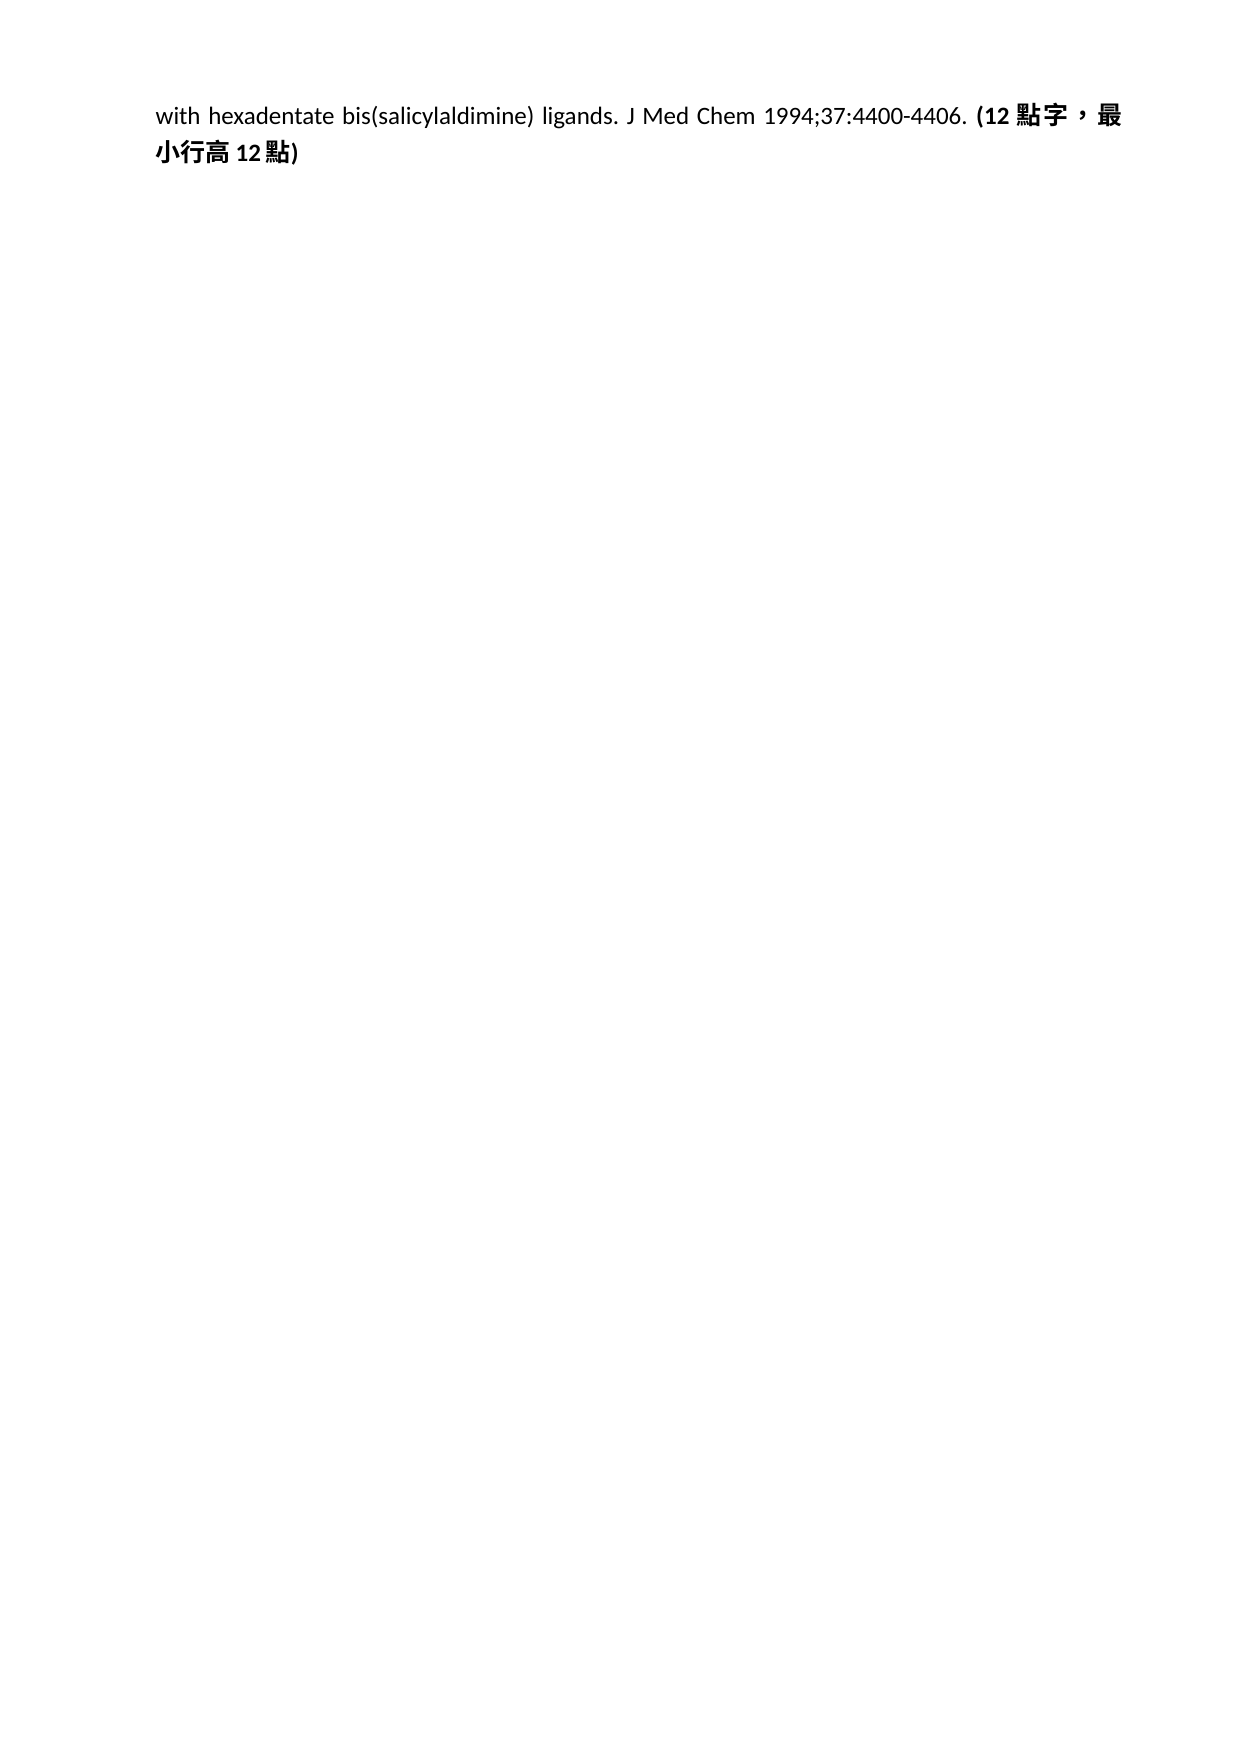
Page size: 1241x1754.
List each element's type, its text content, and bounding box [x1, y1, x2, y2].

list with hexadentate bis(salicylaldimine) ligands. J Med Chem 1994;37:4400-4406. (12點字，最小行高12點) [118, 96, 1122, 168]
